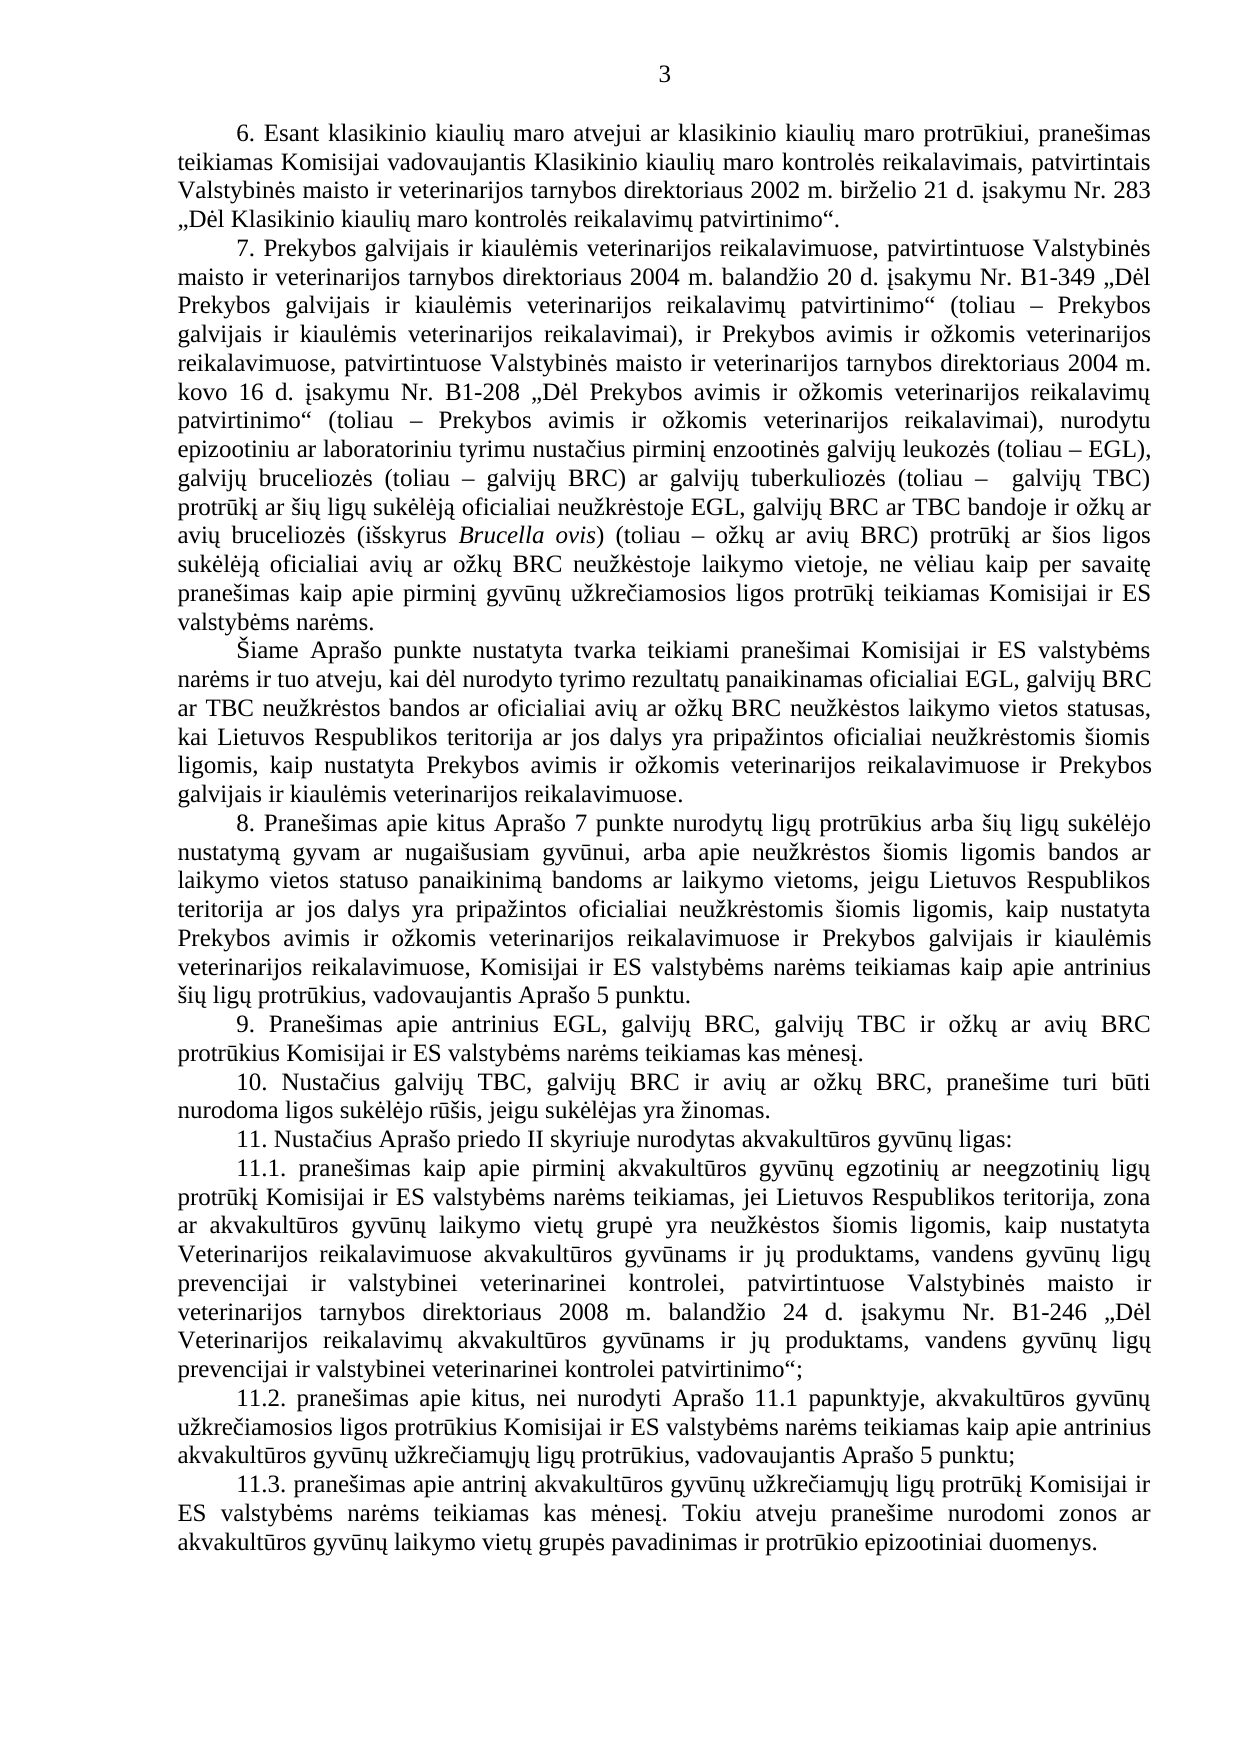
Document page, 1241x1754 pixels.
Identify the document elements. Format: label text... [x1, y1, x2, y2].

text 11.2. pranešimas apie kitus, nei nurodyti Aprašo 11.1 papunktyje, akvakultūros gyvūnų užkrečiamosios ligos protrūkius Komisijai ir ES valstybėms narėms teikiamas kaip apie antrinius akvakultūros gyvūnų užkrečiamųjų ligų protrūkius, vadovaujantis Aprašo 5 punktu; [177, 1383, 1152, 1469]
text Šiame Aprašo punkte nustatyta tvarka teikiami pranešimai Komisijai ir ES valstybėms narėms ir tuo atveju, kai dėl nurodyto tyrimo rezultatų panaikinamas oficialiai EGL, galvijų BRC ar TBC neužkrėstos bandos ar oficialiai avių ar ožkų BRC neužkėstos laikymo vietos statusas, kai Lietuvos Respublikos teritorija ar jos dalys yra pripažintos oficialiai neužkrėstomis šiomis ligomis, kaip nustatyta Prekybos avimis ir ožkomis veterinarijos reikalavimuose ir Prekybos galvijais ir kiaulėmis veterinarijos reikalavimuose. [177, 636, 1152, 808]
text 6. Esant klasikinio kiaulių maro atvejui ar klasikinio kiaulių maro protrūkiui, pranešimas teikiamas Komisijai vadovaujantis Klasikinio kiaulių maro kontrolės reikalavimais, patvirtintais Valstybinės maisto ir veterinarijos tarnybos direktoriaus 2002 m. birželio 21 d. įsakymu Nr. 283 „Dėl Klasikinio kiaulių maro kontrolės reikalavimų patvirtinimo“. [177, 118, 1152, 233]
text 9. Pranešimas apie antrinius EGL, galvijų BRC, galvijų TBC ir ožkų ar avių BRC protrūkius Komisijai ir ES valstybėms narėms teikiamas kas mėnesį. [177, 1009, 1152, 1067]
text 11. Nustačius Aprašo priedo II skyriuje nurodytas akvakultūros gyvūnų ligas: [177, 1124, 1152, 1153]
text 8. Pranešimas apie kitus Aprašo 7 punkte nurodytų ligų protrūkius arba šių ligų sukėlėjo nustatymą gyvam ar nugaišusiam gyvūnui, arba apie neužkrėstos šiomis ligomis bandos ar laikymo vietos statuso panaikinimą bandoms ar laikymo vietoms, jeigu Lietuvos Respublikos teritorija ar jos dalys yra pripažintos oficialiai neužkrėstomis šiomis ligomis, kaip nustatyta Prekybos avimis ir ožkomis veterinarijos reikalavimuose ir Prekybos galvijais ir kiaulėmis veterinarijos reikalavimuose, Komisijai ir ES valstybėms narėms teikiamas kaip apie antrinius šių ligų protrūkius, vadovaujantis Aprašo 5 punktu. [177, 808, 1152, 1009]
text 11.3. pranešimas apie antrinį akvakultūros gyvūnų užkrečiamųjų ligų protrūkį Komisijai ir ES valstybėms narėms teikiamas kas mėnesį. Tokiu atveju pranešime nurodomi zonos ar akvakultūros gyvūnų laikymo vietų grupės pavadinimas ir protrūkio epizootiniai duomenys. [177, 1469, 1152, 1556]
text 10. Nustačius galvijų TBC, galvijų BRC ir avių ar ožkų BRC, pranešime turi būti nurodoma ligos sukėlėjo rūšis, jeigu sukėlėjas yra žinomas. [177, 1067, 1152, 1124]
text 11.1. pranešimas kaip apie pirminį akvakultūros gyvūnų egzotinių ar neegzotinių ligų protrūkį Komisijai ir ES valstybėms narėms teikiamas, jei Lietuvos Respublikos teritorija, zona ar akvakultūros gyvūnų laikymo vietų grupė yra neužkėstos šiomis ligomis, kaip nustatyta Veterinarijos reikalavimuose akvakultūros gyvūnams ir jų produktams, vandens gyvūnų ligų prevencijai ir valstybinei veterinarinei kontrolei, patvirtintuose Valstybinės maisto ir veterinarijos tarnybos direktoriaus 2008 m. balandžio 24 d. įsakymu Nr. B1-246 „Dėl Veterinarijos reikalavimų akvakultūros gyvūnams ir jų produktams, vandens gyvūnų ligų prevencijai ir valstybinei veterinarinei kontrolei patvirtinimo“; [177, 1153, 1152, 1383]
text 7. Prekybos galvijais ir kiaulėmis veterinarijos reikalavimuose, patvirtintuose Valstybinės maisto ir veterinarijos tarnybos direktoriaus 2004 m. balandžio 20 d. įsakymu Nr. B1-349 „Dėl Prekybos galvijais ir kiaulėmis veterinarijos reikalavimų patvirtinimo“ (toliau – Prekybos galvijais ir kiaulėmis veterinarijos reikalavimai), ir Prekybos avimis ir ožkomis veterinarijos reikalavimuose, patvirtintuose Valstybinės maisto ir veterinarijos tarnybos direktoriaus 2004 m. kovo 16 d. įsakymu Nr. B1-208 „Dėl Prekybos avimis ir ožkomis veterinarijos reikalavimų patvirtinimo“ (toliau – Prekybos avimis ir ožkomis veterinarijos reikalavimai), nurodytu epizootiniu ar laboratoriniu tyrimu nustačius pirminį enzootinės galvijų leukozės (toliau – EGL), galvijų bruceliozės (toliau – galvijų BRC) ar galvijų tuberkuliozės (toliau – galvijų TBC) protrūkį ar šių ligų sukėlėją oficialiai neužkrėstoje EGL, galvijų BRC ar TBC bandoje ir ožkų ar avių bruceliozės (išskyrus Brucella ovis) (toliau – ožkų ar avių BRC) protrūkį ar šios ligos sukėlėją oficialiai avių ar ožkų BRC neužkėstoje laikymo vietoje, ne vėliau kaip per savaitę pranešimas kaip apie pirminį gyvūnų užkrečiamosios ligos protrūkį teikiamas Komisijai ir ES valstybėms narėms. [177, 233, 1152, 636]
